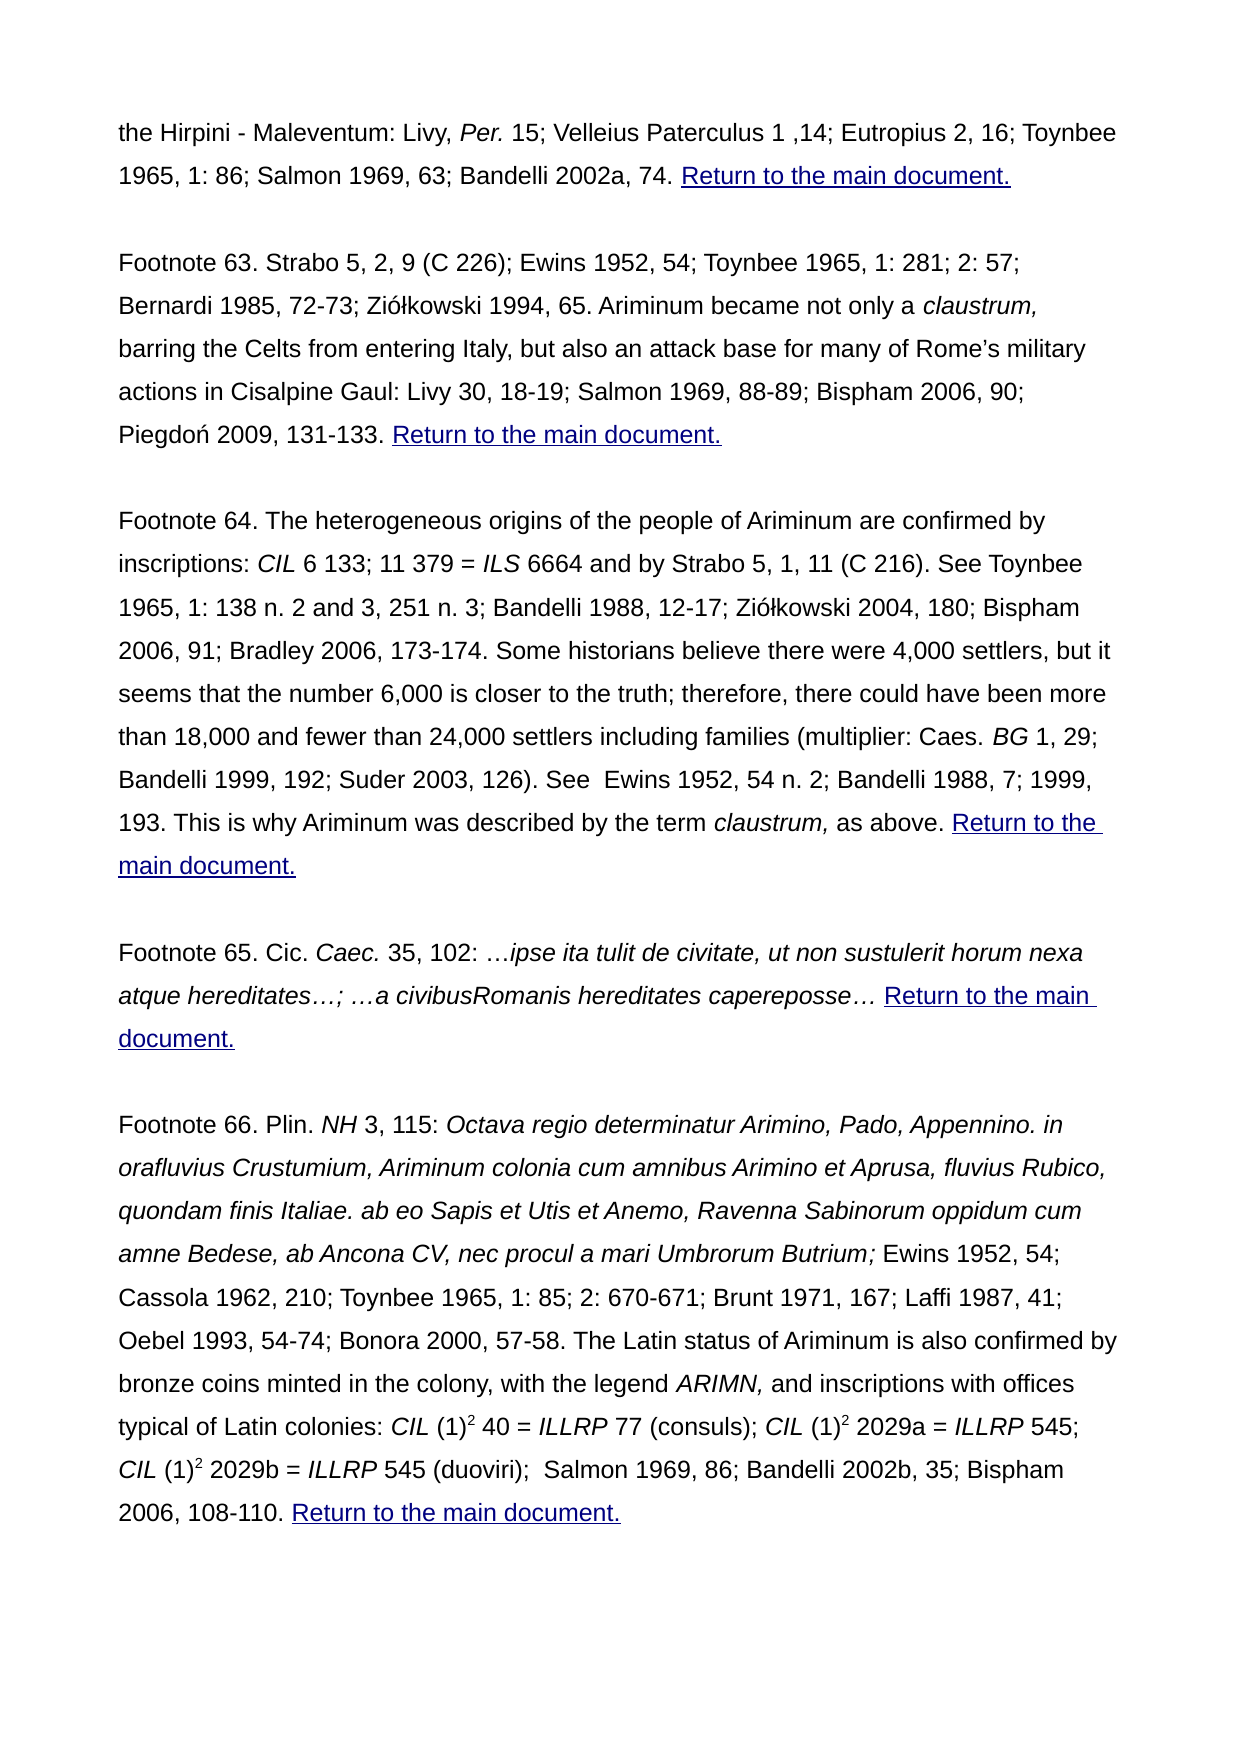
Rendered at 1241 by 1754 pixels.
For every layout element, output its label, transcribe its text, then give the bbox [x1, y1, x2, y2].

text Footnote 66. Plin. NH 3, 115: Octava regio determinatur Arimino, Pado, Appennino. in orafluvius Crustumium, Ariminum colonia cum amnibus Arimino et Aprusa, fluvius Rubico, quondam finis Italiae. ab eo Sapis et Utis et Anemo, Ravenna Sabinorum oppidum cum amne Bedese, ab Ancona CV, nec procul a mari Umbrorum Butrium; Ewins 1952, 54; Cassola 1962, 210; Toynbee 1965, 1: 85; 2: 670-671; Brunt 1971, 167; Laffi 1987, 41; Oebel 1993, 54-74; Bonora 2000, 57-58. The Latin status of Ariminum is also confirmed by bronze coins minted in the colony, with the legend ARIMN, and inscriptions with offices typical of Latin colonies: CIL (1)2 40 = ILLRP 77 (consuls); CIL (1)2 2029a = ILLRP 545; CIL (1)2 2029b = ILLRP 545 (duoviri); Salmon 1969, 86; Bandelli 2002b, 35; Bispham 2006, 108-110. Return to the main document. [118, 1110, 1122, 1527]
text Footnote 64. The heterogeneous origins of the people of Ariminum are confirmed by inscriptions: CIL 6 133; 11 379 = ILS 6664 and by Strabo 5, 1, 11 (C 216). See Toynbee 1965, 1: 138 n. 2 and 3, 251 n. 3; Bandelli 1988, 12-17; Ziółkowski 2004, 180; Bispham 2006, 91; Bradley 2006, 173-174. Some historians believe there were 4,000 settlers, but it seems that the number 6,000 is closer to the truth; therefore, there could have been more than 18,000 and fewer than 24,000 settlers including families (multiplier: Caes. BG 1, 29; Bandelli 1999, 192; Suder 2003, 126). See Ewins 1952, 54 n. 2; Bandelli 1988, 7; 1999, 193. This is why Ariminum was described by the term claustrum, as above. Return to the main document. [118, 506, 1122, 880]
text Footnote 65. Cic. Caec. 35, 102: …ipse ita tulit de civitate, ut non sustulerit horum nexa atque hereditates…; …a civibusRomanis hereditates capereposse… Return to the main document. [118, 937, 1122, 1052]
text Footnote 63. Strabo 5, 2, 9 (C 226); Ewins 1952, 54; Toynbee 1965, 1: 281; 2: 57; Bernardi 1985, 72-73; Ziółkowski 1994, 65. Ariminum became not only a claustrum, barring the Celts from entering Italy, but also an attack base for many of Rome’s military actions in Cisalpine Gaul: Livy 30, 18-19; Salmon 1969, 88-89; Bispham 2006, 90; Piegdoń 2009, 131-133. Return to the main document. [118, 247, 1122, 449]
text the Hirpini - Maleventum: Livy, Per. 15; Velleius Paterculus 1 ,14; Eutropius 2, 16; Toynbee 1965, 1: 86; Salmon 1969, 63; Bandelli 2002a, 74. Return to the main document. [118, 118, 1122, 190]
